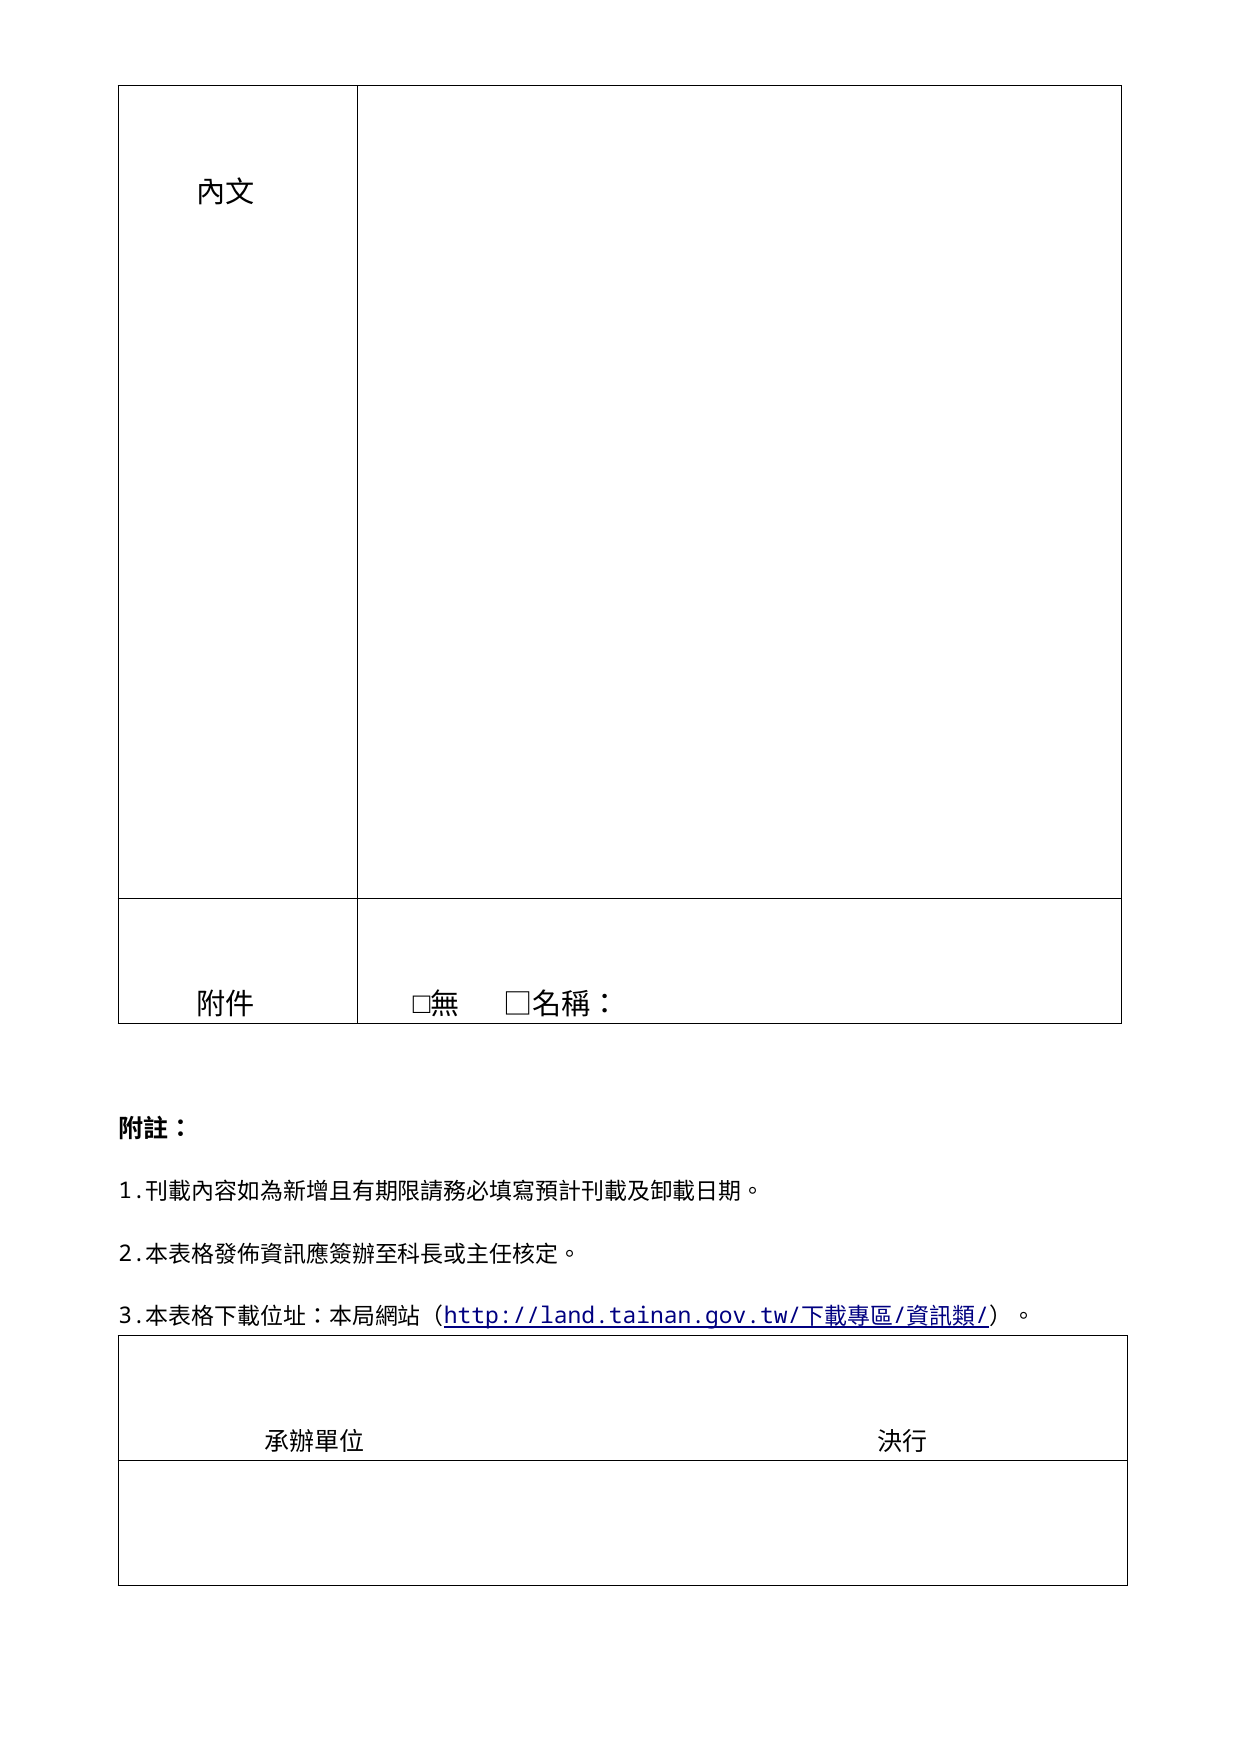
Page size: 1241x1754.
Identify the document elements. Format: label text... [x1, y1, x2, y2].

text 附註： [118, 1085, 1122, 1148]
table_cell [358, 86, 1121, 898]
table_cell [119, 1461, 1127, 1585]
table_cell 附件 [119, 899, 357, 1023]
text 2.本表格發佈資訊應簽辦至科長或主任核定。 [118, 1210, 1122, 1273]
table_cell □無 □名稱： [358, 899, 1121, 1023]
text 3.本表格下載位址：本局網站（http://land.tainan.gov.tw/下載專區/資訊類/）。 [118, 1273, 1122, 1335]
table_header 承辦單位 決行 [119, 1336, 1127, 1460]
text 1.刊載內容如為新增且有期限請務必填寫預計刊載及卸載日期。 [118, 1148, 1122, 1210]
table_cell 內文 [119, 86, 357, 898]
